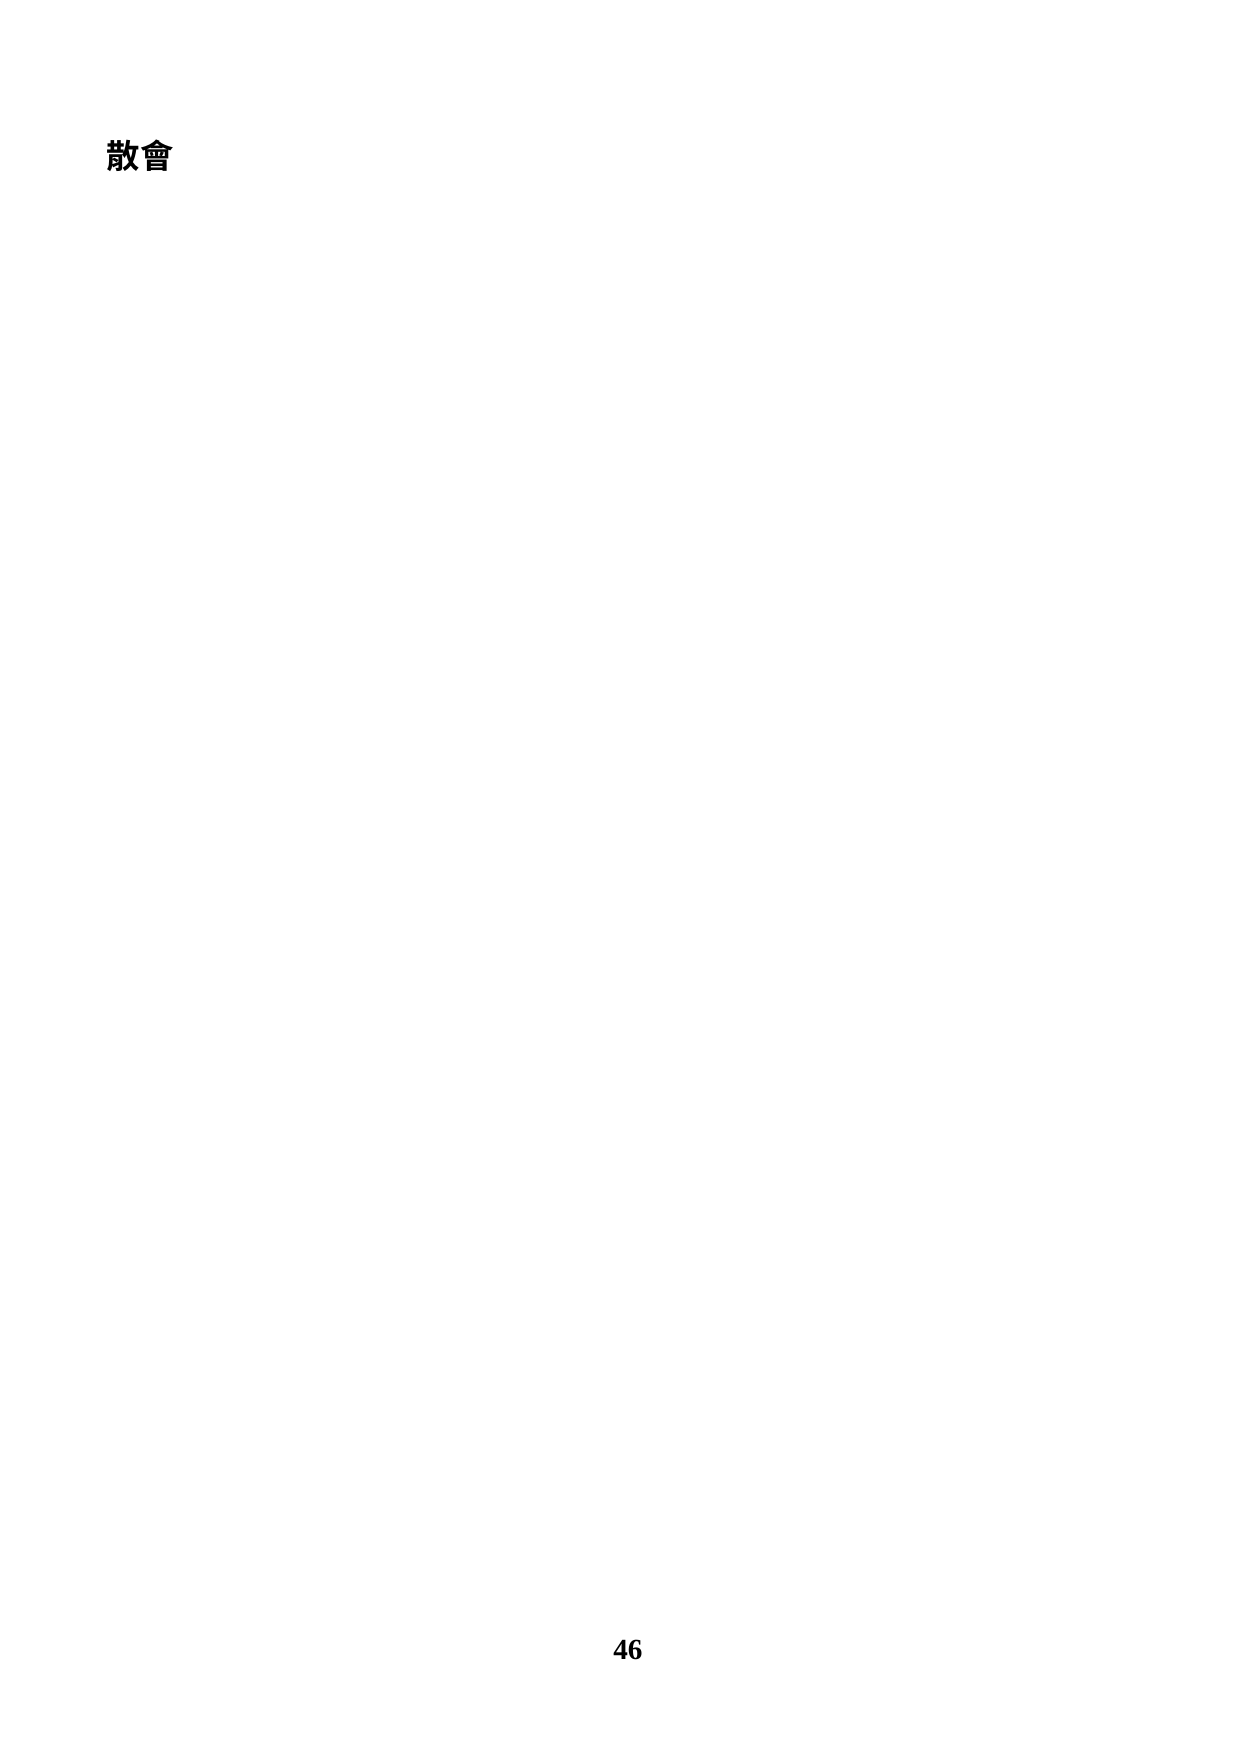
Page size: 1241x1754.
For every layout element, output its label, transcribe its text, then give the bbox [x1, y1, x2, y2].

text 散會 [3, 125, 1117, 179]
